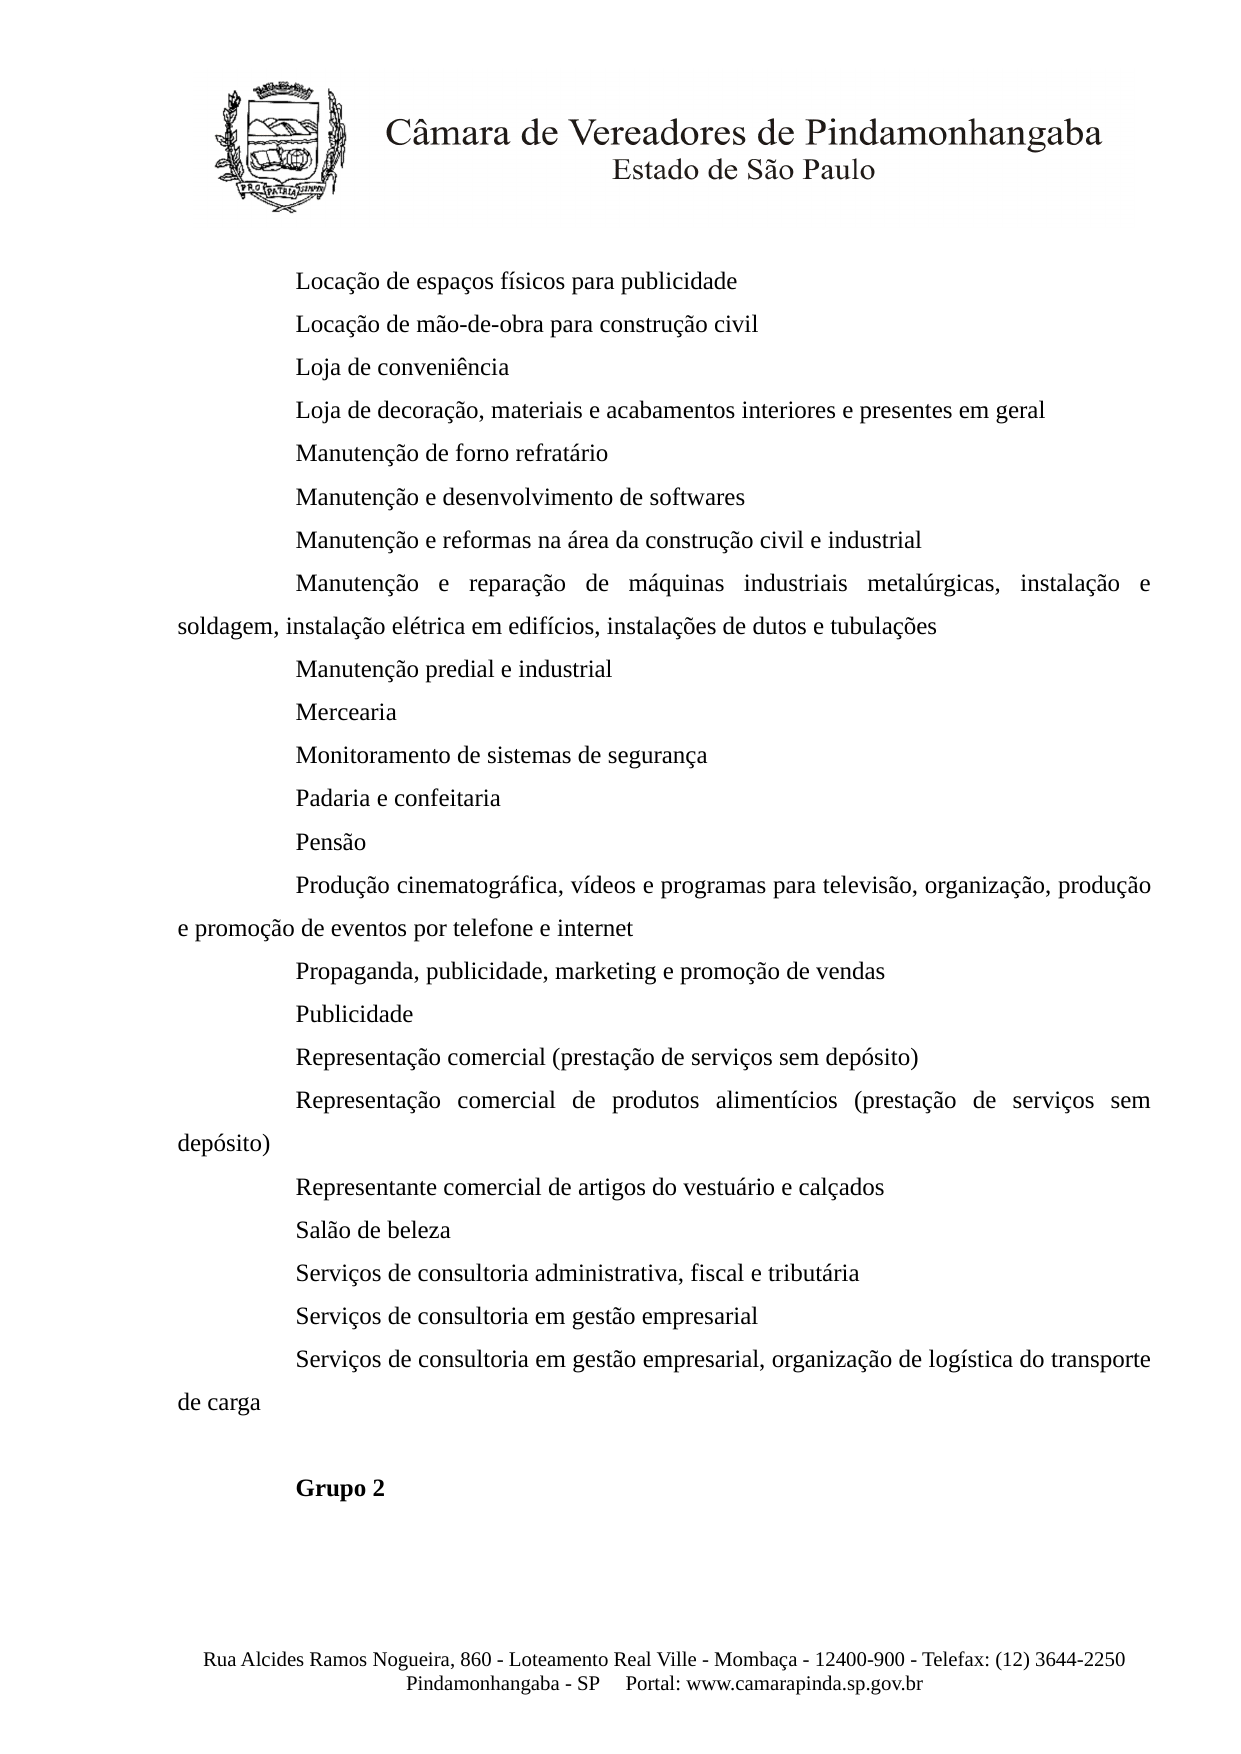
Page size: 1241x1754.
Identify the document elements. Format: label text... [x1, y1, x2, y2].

text Manutenção de forno refratário [177, 438, 1152, 467]
text Representação comercial de produtos alimentícios (prestação de serviços sem depósito) [177, 1085, 1152, 1157]
text Manutenção predial e industrial [177, 654, 1152, 683]
text Loja de conveniência [177, 352, 1152, 381]
text Serviços de consultoria em gestão empresarial, organização de logística do transporte de carga [177, 1344, 1152, 1416]
text Serviços de consultoria em gestão empresarial [177, 1301, 1152, 1330]
text Produção cinematográfica, vídeos e programas para televisão, organização, produção e promoção de eventos por telefone e internet [177, 870, 1152, 942]
text Representante comercial de artigos do vestuário e calçados [177, 1172, 1152, 1200]
text Padaria e confeitaria [177, 783, 1152, 812]
text Manutenção e reformas na área da construção civil e industrial [177, 525, 1152, 553]
text Salão de beleza [177, 1215, 1152, 1243]
text Manutenção e reparação de máquinas industriais metalúrgicas, instalação e soldagem, instalação elétrica em edifícios, instalações de dutos e tubulações [177, 568, 1152, 640]
picture [193, 68, 1135, 228]
text Locação de espaços físicos para publicidade [177, 266, 1152, 295]
text Pensão [177, 827, 1152, 855]
text Locação de mão-de-obra para construção civil [177, 309, 1152, 338]
text Mercearia [177, 697, 1152, 726]
text Manutenção e desenvolvimento de softwares [177, 482, 1152, 510]
text Publicidade [177, 999, 1152, 1028]
text Propaganda, publicidade, marketing e promoção de vendas [177, 956, 1152, 985]
text Serviços de consultoria administrativa, fiscal e tributária [177, 1258, 1152, 1287]
text Monitoramento de sistemas de segurança [177, 740, 1152, 769]
text Grupo 2 [177, 1473, 1152, 1502]
text Loja de decoração, materiais e acabamentos interiores e presentes em geral [177, 395, 1152, 424]
text Representação comercial (prestação de serviços sem depósito) [177, 1042, 1152, 1071]
